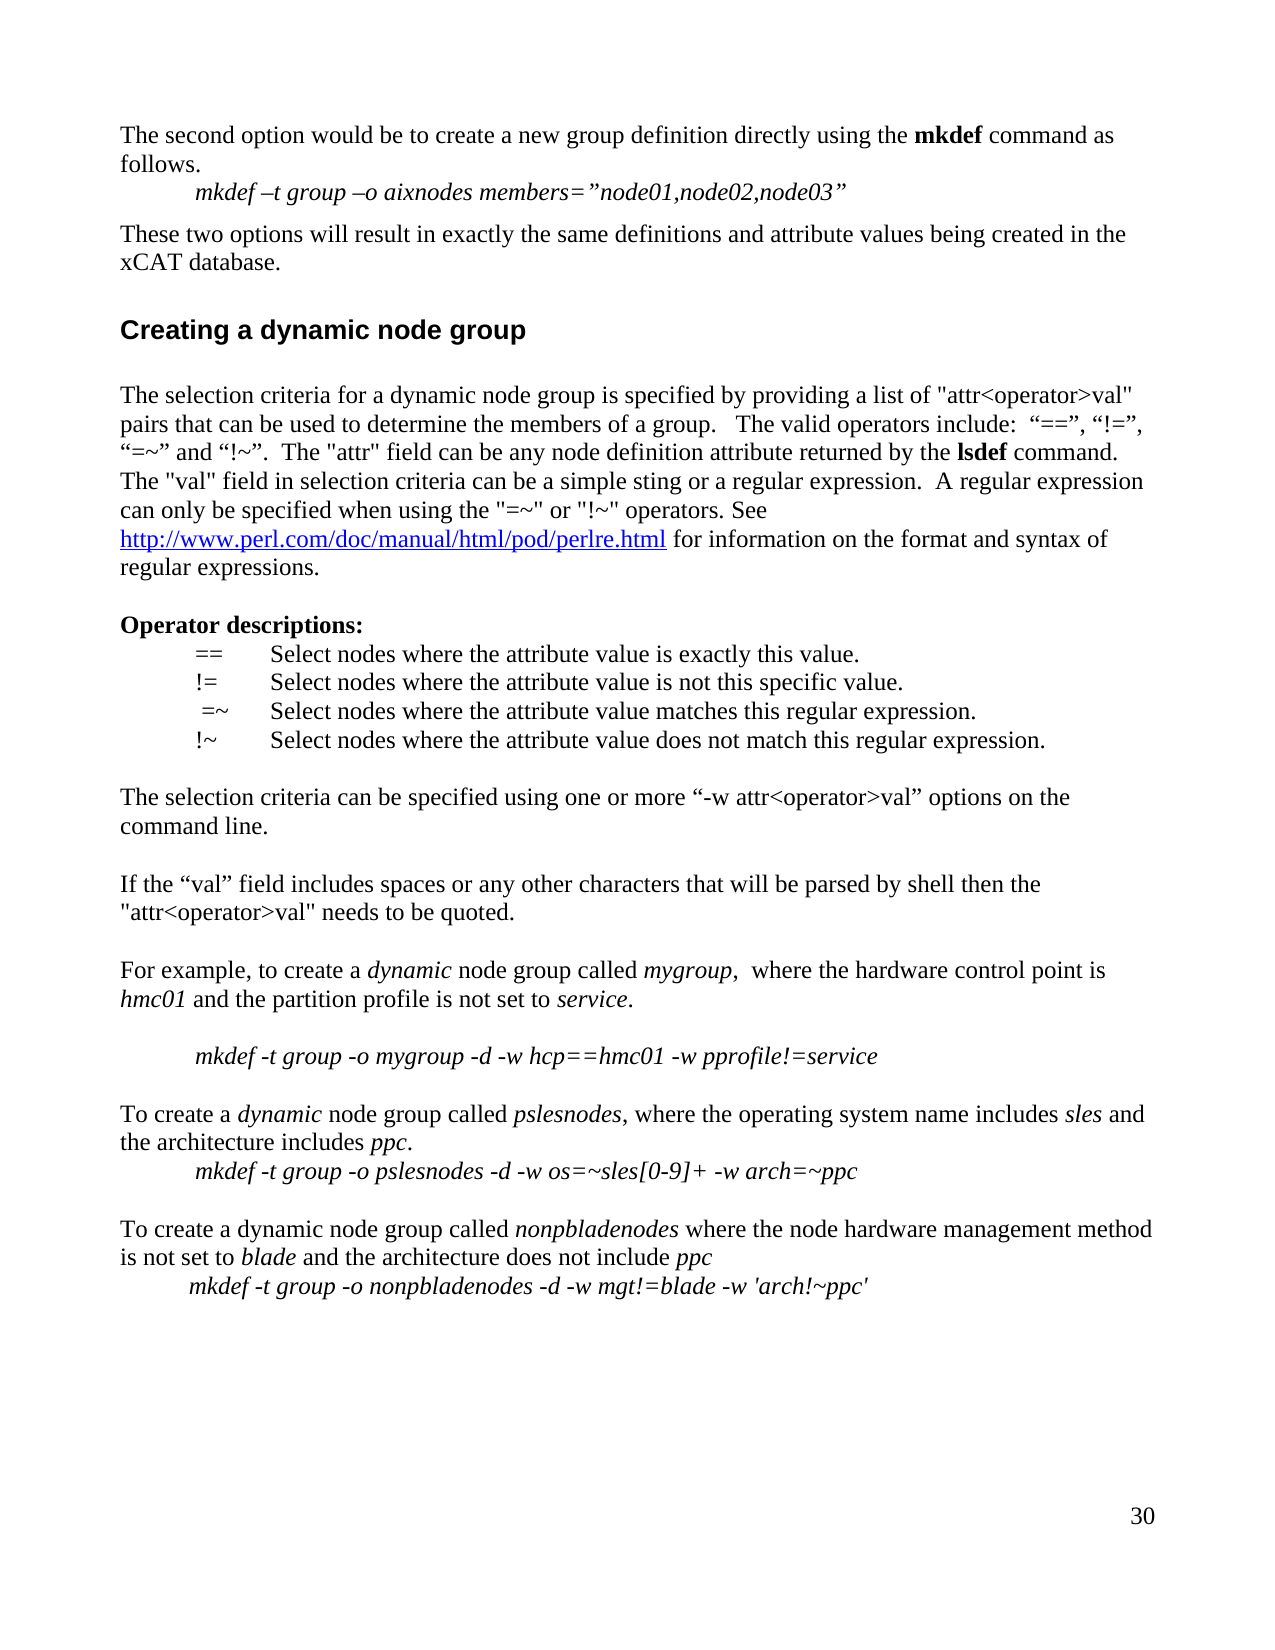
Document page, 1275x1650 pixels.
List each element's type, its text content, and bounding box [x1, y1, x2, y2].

text The selection criteria can be specified using one or more “-w attr<operator>val” options on the command line. [120, 782, 1155, 840]
text != Select nodes where the attribute value is not this specific value. [120, 667, 1155, 696]
text To create a dynamic node group called nonpbladenodes where the node hardware management method is not set to blade and the architecture does not include ppc [120, 1214, 1155, 1271]
list The second option would be to create a new group definition directly using the mkdef command as follows. [82, 120, 1155, 177]
text mkdef –t group –o aixnodes members=”node01,node02,node03” [120, 177, 1155, 206]
text The selection criteria for a dynamic node group is specified by providing a list of "attr<operator>val" pairs that can be used to determine the members of a group. The valid operators include: “==”, “!=”, “=~” and “!~”. The "attr" field can be any node definition attribute returned by the lsdef command. The "val" field in selection criteria can be a simple sting or a regular expression. A regular expression can only be specified when using the "=~" or "!~" operators. See http://www.perl.com/doc/manual/html/pod/perlre.html for information on the format and syntax of regular expressions. [120, 380, 1155, 581]
text If the “val” field includes spaces or any other characters that will be parsed by shell then the "attr<operator>val" needs to be quoted. [120, 869, 1155, 926]
text == Select nodes where the attribute value is exactly this value. [120, 639, 1155, 667]
text For example, to create a dynamic node group called mygroup, where the hardware control point is hmc01 and the partition profile is not set to service. [120, 955, 1155, 1012]
text Operator descriptions: [120, 610, 1155, 639]
text To create a dynamic node group called pslesnodes, where the operating system name includes sles and the architecture includes ppc. [120, 1099, 1155, 1156]
text mkdef -t group -o nonpbladenodes -d -w mgt!=blade -w 'arch!~ppc' [120, 1271, 1155, 1300]
subtitle Creating a dynamic node group [120, 314, 1155, 345]
text These two options will result in exactly the same definitions and attribute values being created in the xCAT database. [120, 219, 1155, 276]
text mkdef -t group -o mygroup -d -w hcp==hmc01 -w pprofile!=service [120, 1041, 1155, 1070]
text =~ Select nodes where the attribute value matches this regular expression. [120, 696, 1155, 725]
text mkdef -t group -o pslesnodes -d -w os=~sles[0-9]+ -w arch=~ppc [120, 1156, 1155, 1185]
text !~ Select nodes where the attribute value does not match this regular expression. [120, 725, 1155, 754]
